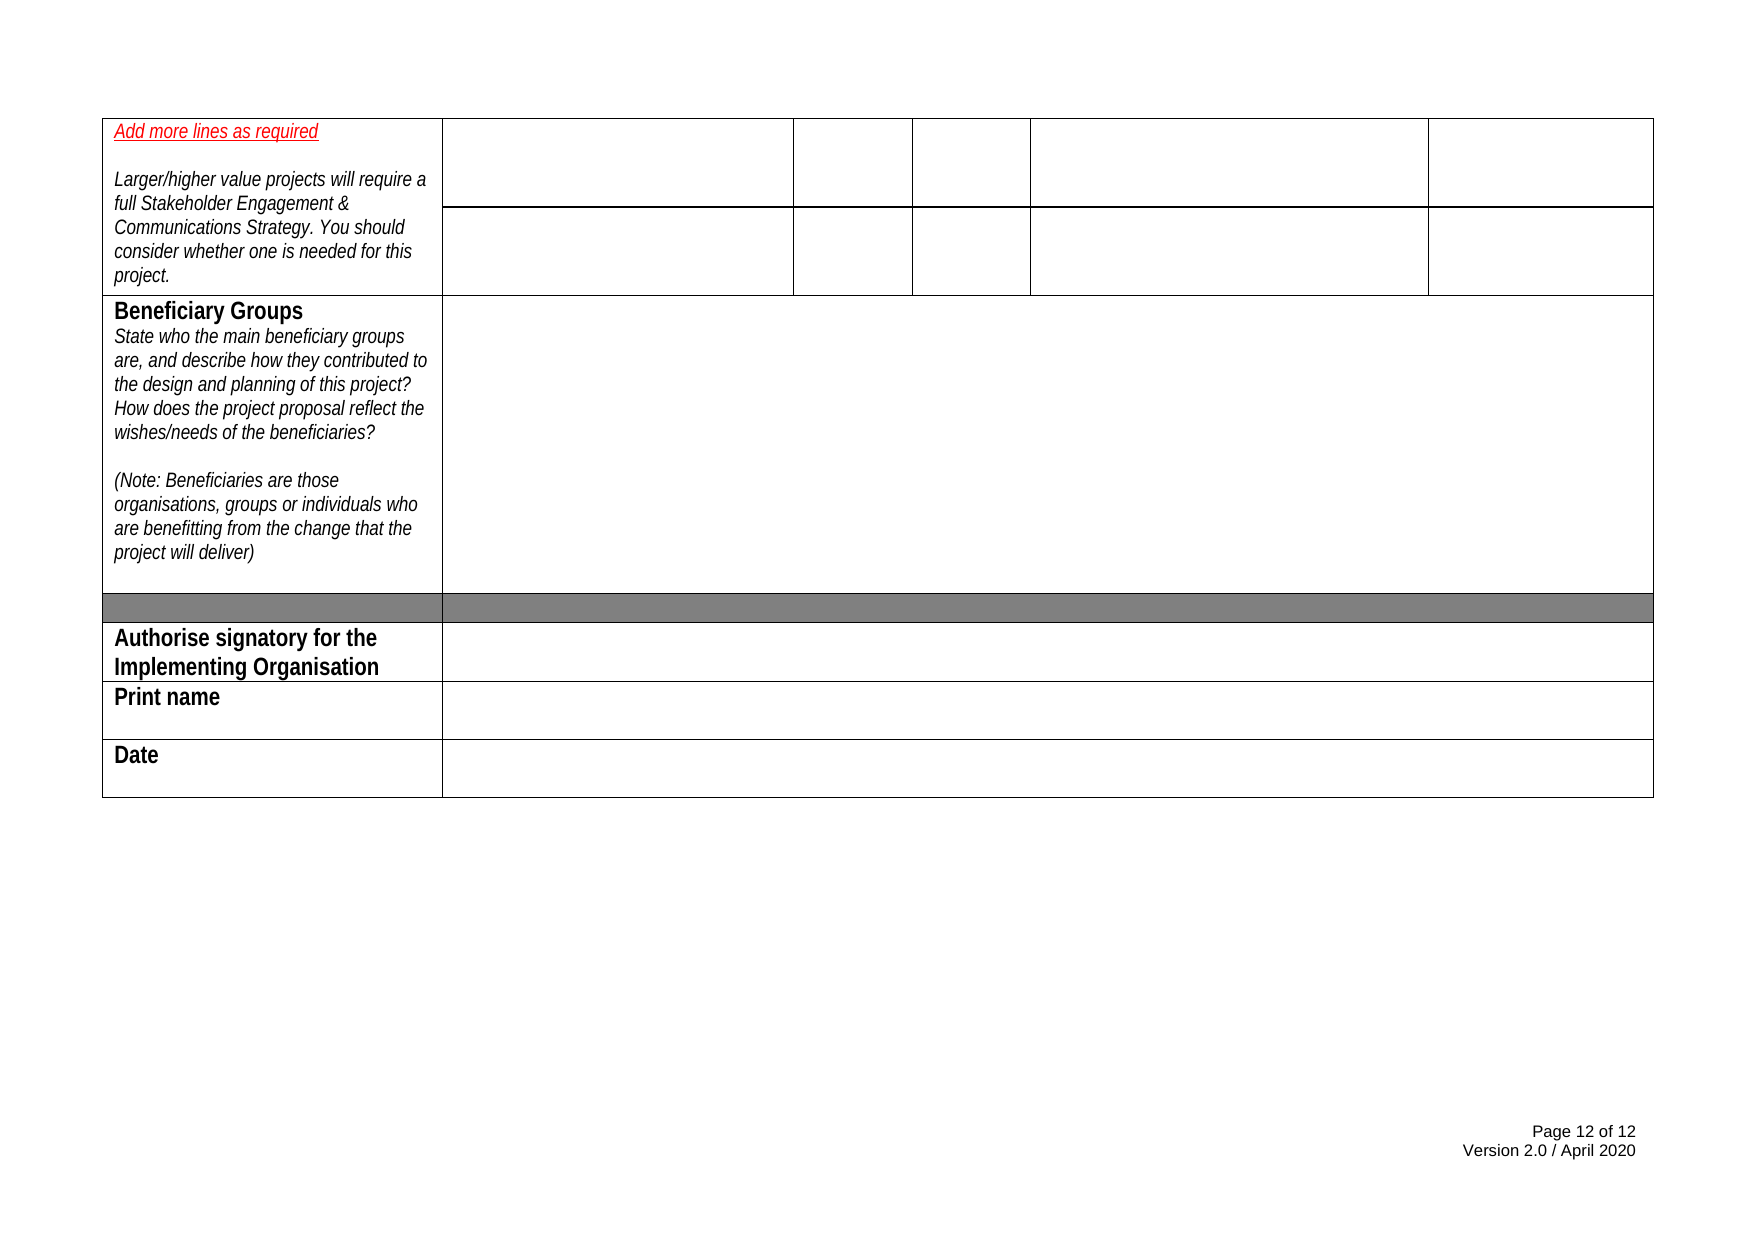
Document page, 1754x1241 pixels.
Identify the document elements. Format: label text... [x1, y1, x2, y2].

table_cell [103, 594, 442, 622]
table_cell [794, 208, 912, 294]
table_cell Beneficiary Groups State who the main beneficiary groups are, and describe how they contributed to the design and planning of this project? How does the project proposal reflect the wishes/needs of the beneficiaries? (Note: Beneficiaries are those organisations, groups or individuals who are benefitting from the change that the project will deliver) [103, 296, 442, 592]
table_cell [443, 623, 1653, 681]
table_cell Authorise signatory for the Implementing Organisation [103, 623, 442, 681]
table_cell [913, 119, 1030, 206]
table_cell [443, 594, 1653, 622]
table_cell [443, 119, 793, 206]
table_cell [443, 208, 793, 294]
table_cell Add more lines as required Larger/higher value projects will require a full Stakeholder Engagement & Communications Strategy. You should consider whether one is needed for this project. [103, 119, 442, 294]
table_cell [443, 682, 1653, 739]
table_cell Print name [103, 682, 442, 739]
table_cell [913, 208, 1030, 294]
table_cell [1031, 119, 1428, 206]
table_cell [1429, 208, 1653, 294]
table_cell [443, 296, 1653, 592]
table_cell [1031, 208, 1428, 294]
table_cell [443, 740, 1653, 797]
table_cell [794, 119, 912, 206]
table_cell Date [103, 740, 442, 797]
table_cell [1429, 119, 1653, 206]
